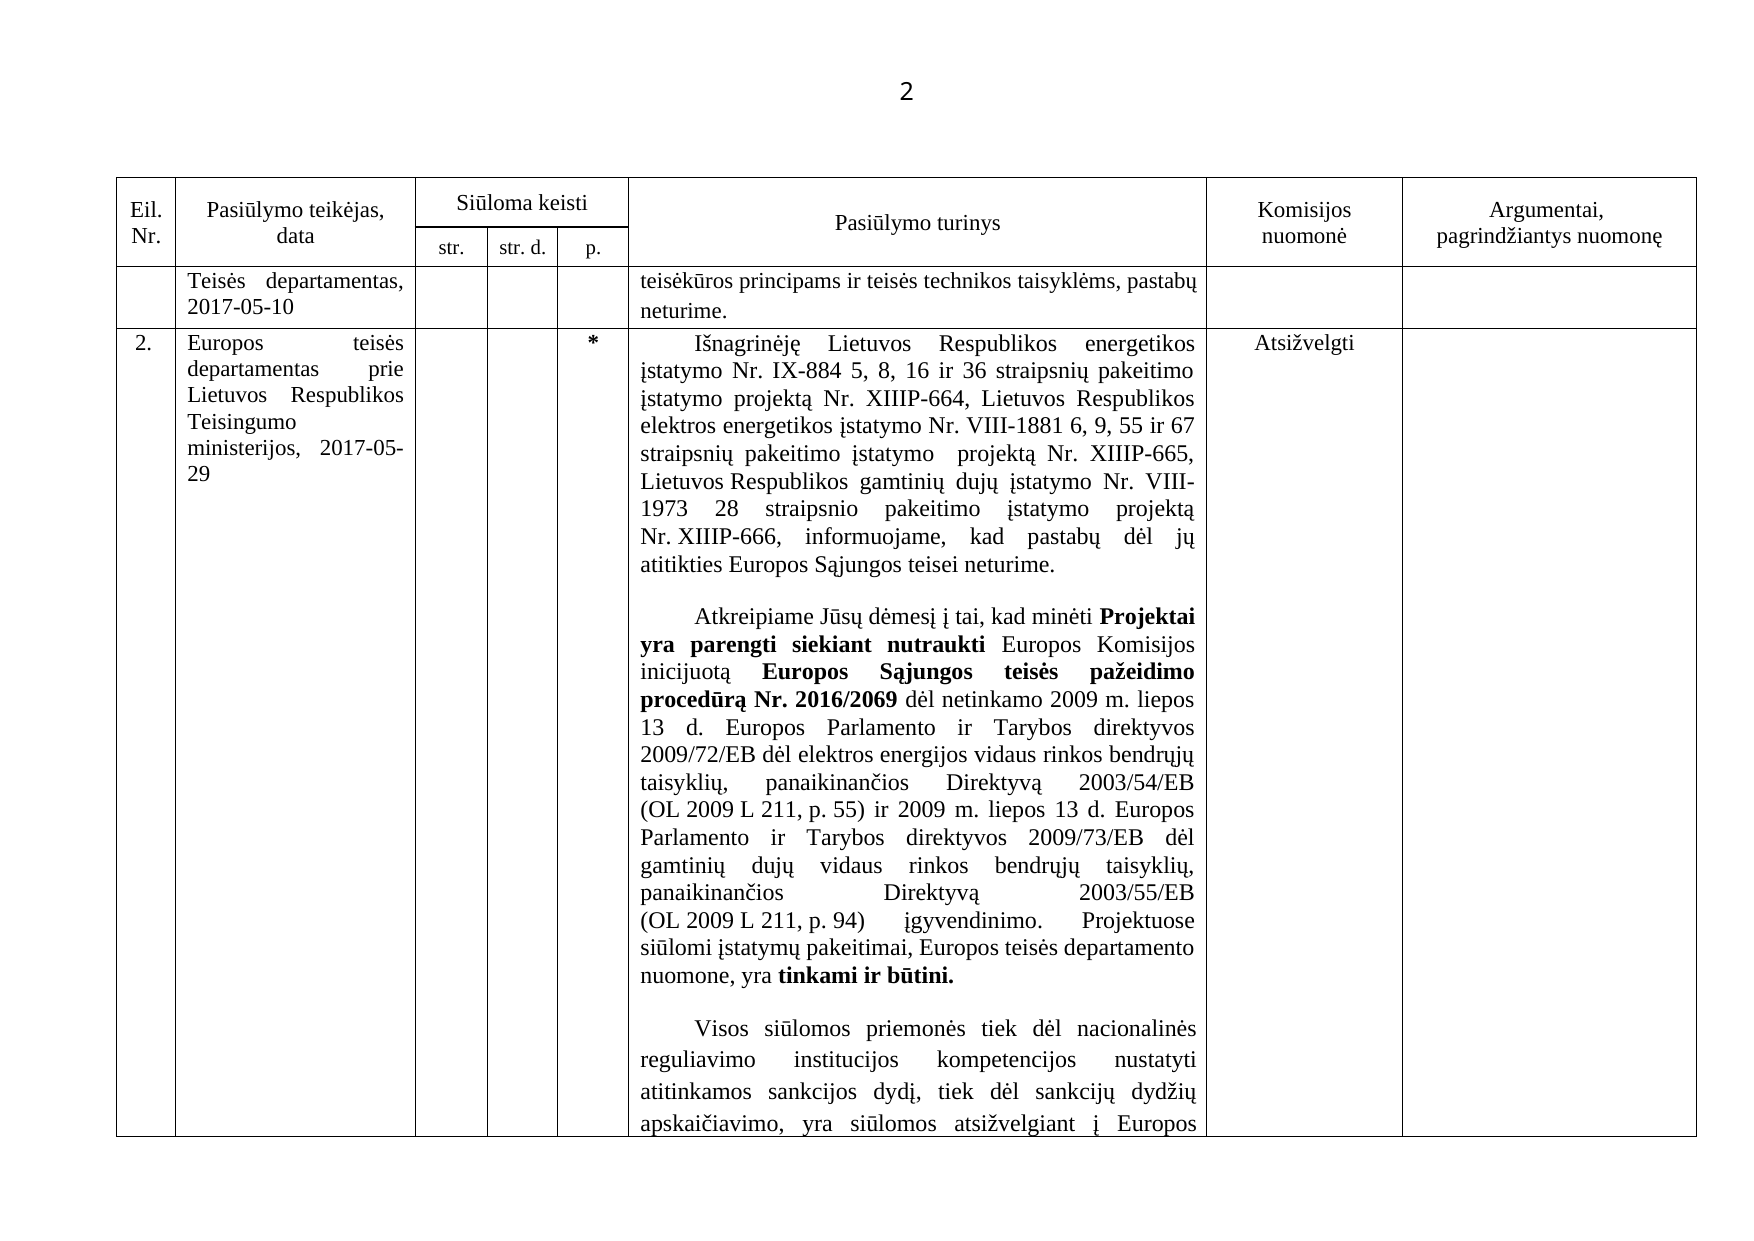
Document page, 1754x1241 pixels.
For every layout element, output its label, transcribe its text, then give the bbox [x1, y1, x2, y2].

table_cell [416, 329, 487, 1136]
table_cell [1207, 267, 1402, 328]
table_header Komisijos nuomonė [1207, 178, 1402, 266]
table_cell * [558, 329, 628, 1136]
table_cell [117, 267, 175, 328]
table_cell Teisės departamentas, 2017-05-10 [176, 267, 415, 328]
table_cell str. d. [488, 228, 557, 266]
table_cell [1403, 267, 1696, 328]
table_cell teisėkūros principams ir teisės technikos taisyklėms, pastabų neturime. [629, 267, 1206, 328]
table_cell str. [416, 228, 487, 266]
table_cell [488, 329, 557, 1136]
table_cell [1403, 329, 1696, 1136]
table_cell Europos teisės departamentas prie Lietuvos Respublikos Teisingumo ministerijos, 2017-05-29 [176, 329, 415, 1136]
table_cell Atsižvelgti [1207, 329, 1402, 1136]
table_cell p. [558, 228, 628, 266]
table_header Argumentai, pagrindžiantys nuomonę [1403, 178, 1696, 266]
table_cell Išnagrinėję Lietuvos Respublikos energetikos įstatymo Nr. IX-884 5, 8, 16 ir 36 straipsnių pakeitimo įstatymo projektą Nr. XIIIP-664, Lietuvos Respublikos elektros energetikos įstatymo Nr. VIII-1881 6, 9, 55 ir 67 straipsnių pakeitimo įstatymo projektą Nr. XIIIP-665, Lietuvos Respublikos gamtinių dujų įstatymo Nr. VIII-1973 28 straipsnio pakeitimo įstatymo projektą Nr. XIIIP-666, informuojame, kad pastabų dėl jų atitikties Europos Sąjungos teisei neturime. Atkreipiame Jūsų dėmesį į tai, kad minėti Projektai yra parengti siekiant nutraukti Europos Komisijos inicijuotą Europos Sąjungos teisės pažeidimo procedūrą Nr. 2016/2069 dėl netinkamo 2009 m. liepos 13 d. Europos Parlamento ir Tarybos direktyvos 2009/72/EB dėl elektros energijos vidaus rinkos bendrųjų taisyklių, panaikinančios Direktyvą 2003/54/EB (OL 2009 L 211, p. 55) ir 2009 m. liepos 13 d. Europos Parlamento ir Tarybos direktyvos 2009/73/EB dėl gamtinių dujų vidaus rinkos bendrųjų taisyklių, panaikinančios Direktyvą 2003/55/EB (OL 2009 L 211, p. 94) įgyvendinimo. Projektuose siūlomi įstatymų pakeitimai, Europos teisės departamento nuomone, yra tinkami ir būtini. Visos siūlomos priemonės tiek dėl nacionalinės reguliavimo institucijos kompetencijos nustatyti atitinkamos sankcijos dydį, tiek dėl sankcijų dydžių apskaičiavimo, yra siūlomos atsižvelgiant į Europos [629, 329, 1206, 1136]
table_cell [416, 267, 487, 328]
table_cell [488, 267, 557, 328]
table_header Siūloma keisti [416, 178, 628, 226]
table_cell 2. [117, 329, 175, 1136]
table_header Pasiūlymo teikėjas, data [176, 178, 415, 266]
table_cell [558, 267, 628, 328]
table_header Eil. Nr. [117, 178, 175, 266]
table_header Pasiūlymo turinys [629, 178, 1206, 266]
